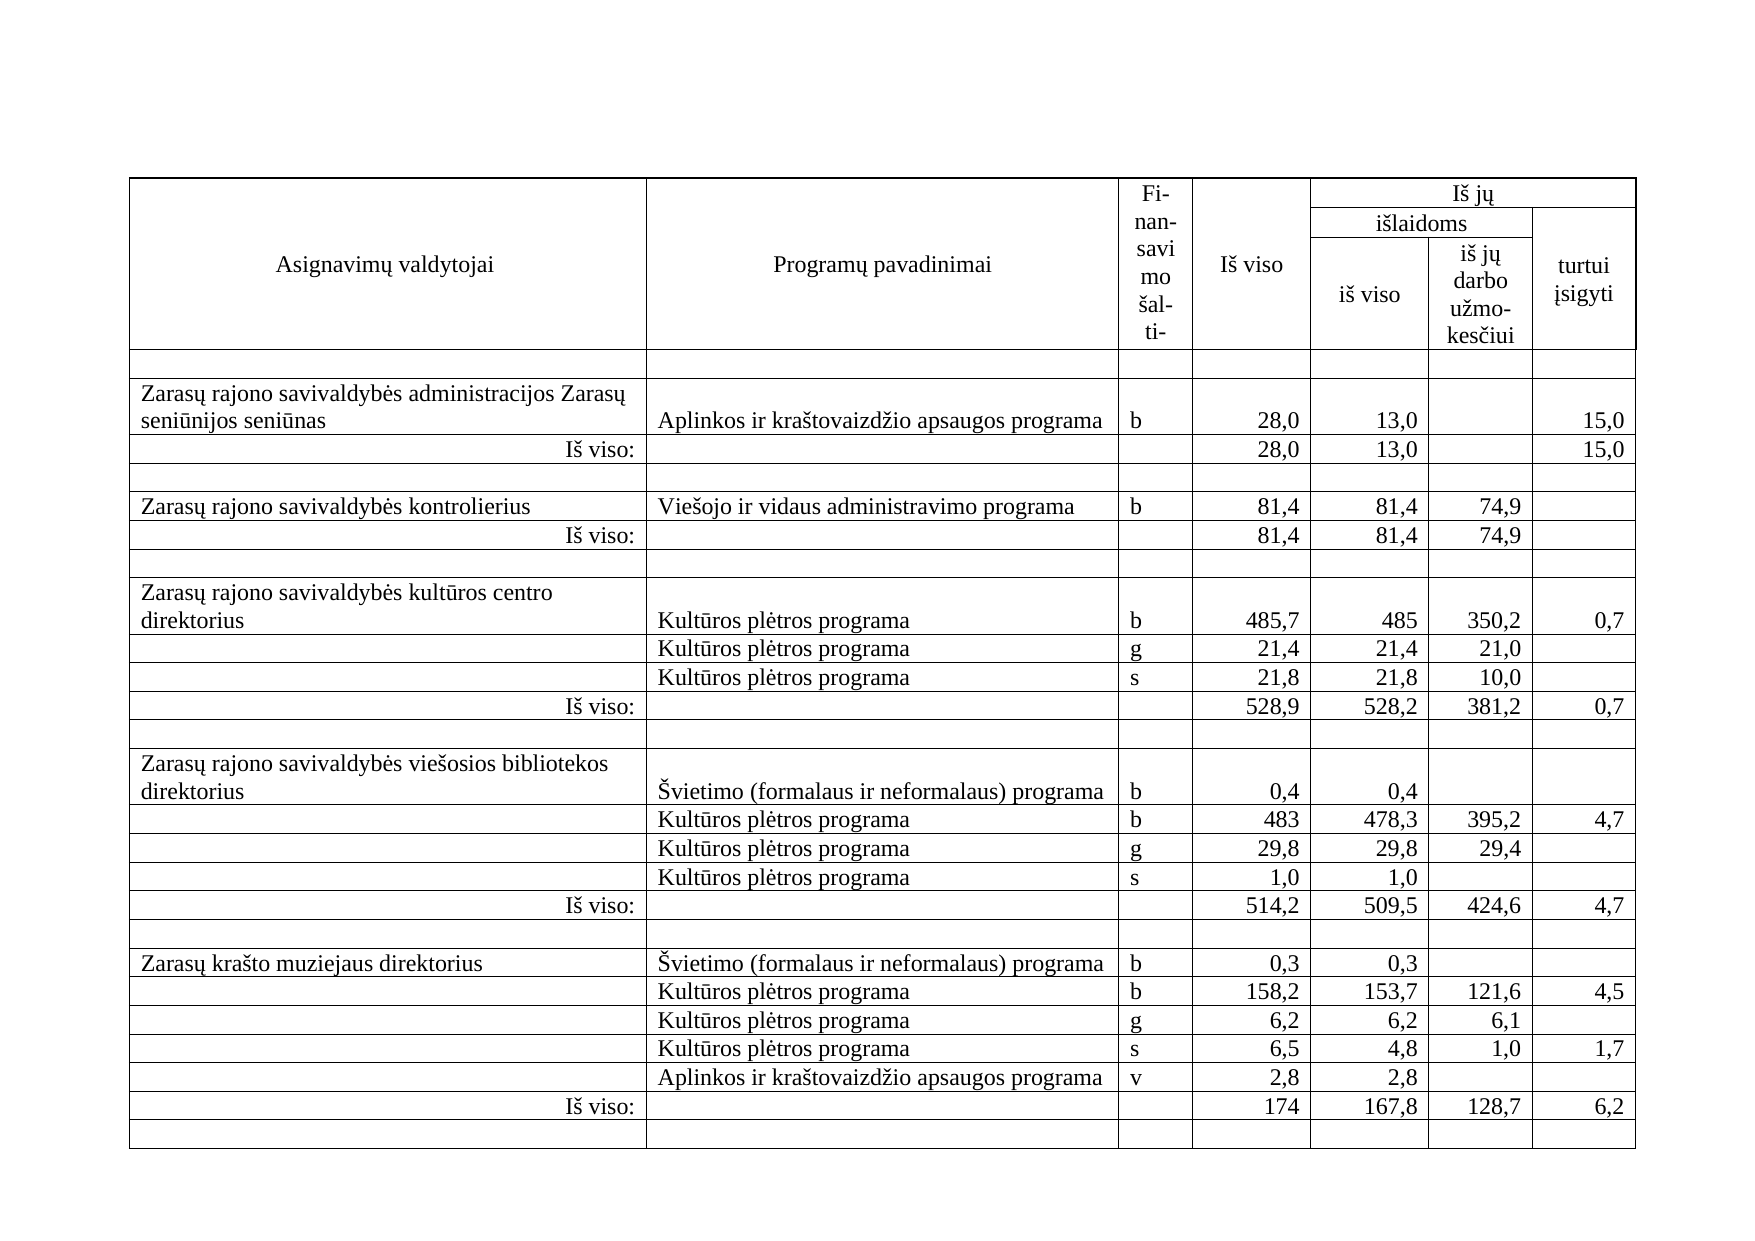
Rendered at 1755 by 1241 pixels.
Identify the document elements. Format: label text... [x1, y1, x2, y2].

table_cell [1533, 1120, 1635, 1148]
table_cell g [1119, 1006, 1192, 1033]
table_cell iš jų darbo užmo-kesčiui [1429, 238, 1532, 349]
table_cell [647, 550, 1118, 577]
table_cell 81,4 [1193, 521, 1310, 548]
table_cell Švietimo (formalaus ir neformalaus) programa [647, 749, 1118, 804]
table_cell Aplinkos ir kraštovaizdžio apsaugos programa [647, 1063, 1118, 1091]
table_cell [1533, 720, 1635, 748]
table_cell 29,8 [1311, 834, 1428, 862]
table_cell [1533, 635, 1635, 662]
table_cell [1193, 350, 1310, 378]
table_cell Iš viso: [130, 521, 646, 548]
table_cell [1429, 720, 1532, 748]
table_cell Zarasų krašto muziejaus direktorius [130, 949, 646, 976]
table_cell išlaidoms [1311, 208, 1532, 237]
table_cell [1429, 1063, 1532, 1091]
table_cell Zarasų rajono savivaldybės administracijos Zarasų seniūnijos seniūnas [130, 379, 646, 434]
table_cell Kultūros plėtros programa [647, 1006, 1118, 1033]
table_cell [130, 805, 646, 833]
table_cell [1533, 920, 1635, 947]
table_cell 0,3 [1311, 949, 1428, 976]
table_cell [1119, 464, 1192, 491]
table_cell [1193, 550, 1310, 577]
table_cell Zarasų rajono savivaldybės kultūros centro direktorius [130, 578, 646, 633]
table_cell 10,0 [1429, 663, 1532, 691]
table_cell [1429, 350, 1532, 378]
table_cell 21,8 [1193, 663, 1310, 691]
table_cell Viešojo ir vidaus administravimo programa [647, 492, 1118, 520]
table_cell [1119, 550, 1192, 577]
table_cell [130, 920, 646, 947]
table_cell [647, 1092, 1118, 1119]
table_cell 174 [1193, 1092, 1310, 1119]
table_cell 478,3 [1311, 805, 1428, 833]
table_cell [1193, 720, 1310, 748]
table_cell Aplinkos ir kraštovaizdžio apsaugos programa [647, 379, 1118, 434]
table_header Iš viso [1193, 179, 1310, 349]
table_cell 1,0 [1429, 1035, 1532, 1062]
table_cell [1119, 521, 1192, 548]
table_cell Kultūros plėtros programa [647, 635, 1118, 662]
table_cell Kultūros plėtros programa [647, 977, 1118, 1005]
table_cell 2,8 [1311, 1063, 1428, 1091]
table_cell 4,5 [1533, 977, 1635, 1005]
table_cell [647, 891, 1118, 919]
table_cell [1311, 1120, 1428, 1148]
table_cell [130, 977, 646, 1005]
table_cell 6,2 [1533, 1092, 1635, 1119]
table_cell Švietimo (formalaus ir neformalaus) programa [647, 949, 1118, 976]
table_cell v [1119, 1063, 1192, 1091]
table_cell Kultūros plėtros programa [647, 805, 1118, 833]
table_cell 28,0 [1193, 435, 1310, 463]
table_cell b [1119, 977, 1192, 1005]
table_cell 1,0 [1311, 863, 1428, 890]
table_cell 29,8 [1193, 834, 1310, 862]
table_cell 74,9 [1429, 492, 1532, 520]
table_cell 509,5 [1311, 891, 1428, 919]
table_cell 528,9 [1193, 692, 1310, 719]
table_cell [1533, 464, 1635, 491]
table_cell [1119, 891, 1192, 919]
table_cell turtui įsigyti [1533, 208, 1635, 349]
table_cell 15,0 [1533, 379, 1635, 434]
table_cell [1193, 1120, 1310, 1148]
table_cell b [1119, 749, 1192, 804]
table_cell 15,0 [1533, 435, 1635, 463]
table_cell [1429, 949, 1532, 976]
table_cell 2,8 [1193, 1063, 1310, 1091]
table_cell 350,2 [1429, 578, 1532, 633]
table_cell [130, 1006, 646, 1033]
table_cell [647, 692, 1118, 719]
table_cell [1193, 920, 1310, 947]
table_cell [130, 464, 646, 491]
table_header Iš jų [1311, 179, 1635, 207]
table_cell [1533, 350, 1635, 378]
table_cell [1429, 550, 1532, 577]
table_cell [1119, 350, 1192, 378]
table_cell [130, 663, 646, 691]
table_cell 528,2 [1311, 692, 1428, 719]
table_cell [647, 720, 1118, 748]
table_cell 21,4 [1193, 635, 1310, 662]
table_cell [1311, 720, 1428, 748]
table_cell s [1119, 863, 1192, 890]
table_cell 29,4 [1429, 834, 1532, 862]
table_cell [1533, 521, 1635, 548]
table_header Asignavimų valdytojai [130, 179, 646, 349]
table_cell g [1119, 635, 1192, 662]
table_cell [1311, 920, 1428, 947]
table_cell [1429, 435, 1532, 463]
table_cell [130, 720, 646, 748]
table_cell [1429, 379, 1532, 434]
table_cell [130, 1063, 646, 1091]
table_cell Iš viso: [130, 891, 646, 919]
table_cell 128,7 [1429, 1092, 1532, 1119]
table_cell [1193, 464, 1310, 491]
table_cell 485 [1311, 578, 1428, 633]
table_cell 158,2 [1193, 977, 1310, 1005]
table_cell [1533, 863, 1635, 890]
table_cell [1429, 1120, 1532, 1148]
table_cell 74,9 [1429, 521, 1532, 548]
table_cell [1533, 663, 1635, 691]
table_cell [1311, 464, 1428, 491]
table_cell 81,4 [1311, 492, 1428, 520]
table_cell [1429, 464, 1532, 491]
table_cell [647, 464, 1118, 491]
table_cell [130, 350, 646, 378]
table_cell 381,2 [1429, 692, 1532, 719]
table_header Fi-nan-savimo šal-ti-niai [1119, 179, 1192, 349]
table_cell g [1119, 834, 1192, 862]
table_cell 514,2 [1193, 891, 1310, 919]
table_cell [1533, 749, 1635, 804]
table_cell b [1119, 492, 1192, 520]
table_cell Iš viso: [130, 435, 646, 463]
table_cell Kultūros plėtros programa [647, 663, 1118, 691]
table_cell Zarasų rajono savivaldybės kontrolierius [130, 492, 646, 520]
table_cell 13,0 [1311, 435, 1428, 463]
table_cell 21,4 [1311, 635, 1428, 662]
table_cell 0,7 [1533, 578, 1635, 633]
table_cell [1533, 834, 1635, 862]
table_cell [1533, 550, 1635, 577]
table_cell 13,0 [1311, 379, 1428, 434]
table_cell 1,0 [1193, 863, 1310, 890]
table_cell [1533, 492, 1635, 520]
table_cell [130, 1120, 646, 1148]
table_cell 6,2 [1311, 1006, 1428, 1033]
table_cell Iš viso: [130, 1092, 646, 1119]
table_cell [647, 1120, 1118, 1148]
table_cell b [1119, 949, 1192, 976]
table_cell [1119, 1120, 1192, 1148]
table_cell [130, 1035, 646, 1062]
table_cell [1119, 1092, 1192, 1119]
table_cell [130, 635, 646, 662]
table_cell Kultūros plėtros programa [647, 834, 1118, 862]
table_cell [647, 435, 1118, 463]
table_cell [1533, 1006, 1635, 1033]
table_cell 485,7 [1193, 578, 1310, 633]
table_cell 153,7 [1311, 977, 1428, 1005]
table_cell [130, 550, 646, 577]
table_cell s [1119, 663, 1192, 691]
table_cell [130, 834, 646, 862]
table_cell 6,5 [1193, 1035, 1310, 1062]
table_cell Kultūros plėtros programa [647, 578, 1118, 633]
table_cell 0,3 [1193, 949, 1310, 976]
table_cell 21,8 [1311, 663, 1428, 691]
table_cell 4,7 [1533, 805, 1635, 833]
table_cell [1311, 550, 1428, 577]
table_cell [1429, 920, 1532, 947]
table_cell 424,6 [1429, 891, 1532, 919]
table_cell 4,8 [1311, 1035, 1428, 1062]
table_cell [1533, 1063, 1635, 1091]
table_cell [1119, 720, 1192, 748]
table_cell [1311, 350, 1428, 378]
table_cell [647, 920, 1118, 947]
table_cell 121,6 [1429, 977, 1532, 1005]
table_cell iš viso [1311, 238, 1428, 349]
table_cell 483 [1193, 805, 1310, 833]
table_cell b [1119, 805, 1192, 833]
table_cell [1119, 920, 1192, 947]
table_cell Kultūros plėtros programa [647, 863, 1118, 890]
table_cell 81,4 [1193, 492, 1310, 520]
table_cell 1,7 [1533, 1035, 1635, 1062]
table_cell 28,0 [1193, 379, 1310, 434]
table_cell [1119, 692, 1192, 719]
table_cell 6,1 [1429, 1006, 1532, 1033]
table_cell 0,4 [1193, 749, 1310, 804]
table_cell Iš viso: [130, 692, 646, 719]
table_cell [130, 863, 646, 890]
table_cell b [1119, 379, 1192, 434]
table_cell [647, 521, 1118, 548]
table_cell 395,2 [1429, 805, 1532, 833]
table_cell 0,7 [1533, 692, 1635, 719]
table_cell [1429, 863, 1532, 890]
table_cell 21,0 [1429, 635, 1532, 662]
table_cell Zarasų rajono savivaldybės viešosios bibliotekos direktorius [130, 749, 646, 804]
table_cell 81,4 [1311, 521, 1428, 548]
table_cell b [1119, 578, 1192, 633]
table_cell 6,2 [1193, 1006, 1310, 1033]
table_cell 4,7 [1533, 891, 1635, 919]
table_cell [1119, 435, 1192, 463]
table_cell s [1119, 1035, 1192, 1062]
table_cell Kultūros plėtros programa [647, 1035, 1118, 1062]
table_cell [1533, 949, 1635, 976]
table_cell [1429, 749, 1532, 804]
table_header Programų pavadinimai [647, 179, 1118, 349]
table_cell 167,8 [1311, 1092, 1428, 1119]
table_cell 0,4 [1311, 749, 1428, 804]
table_cell [647, 350, 1118, 378]
